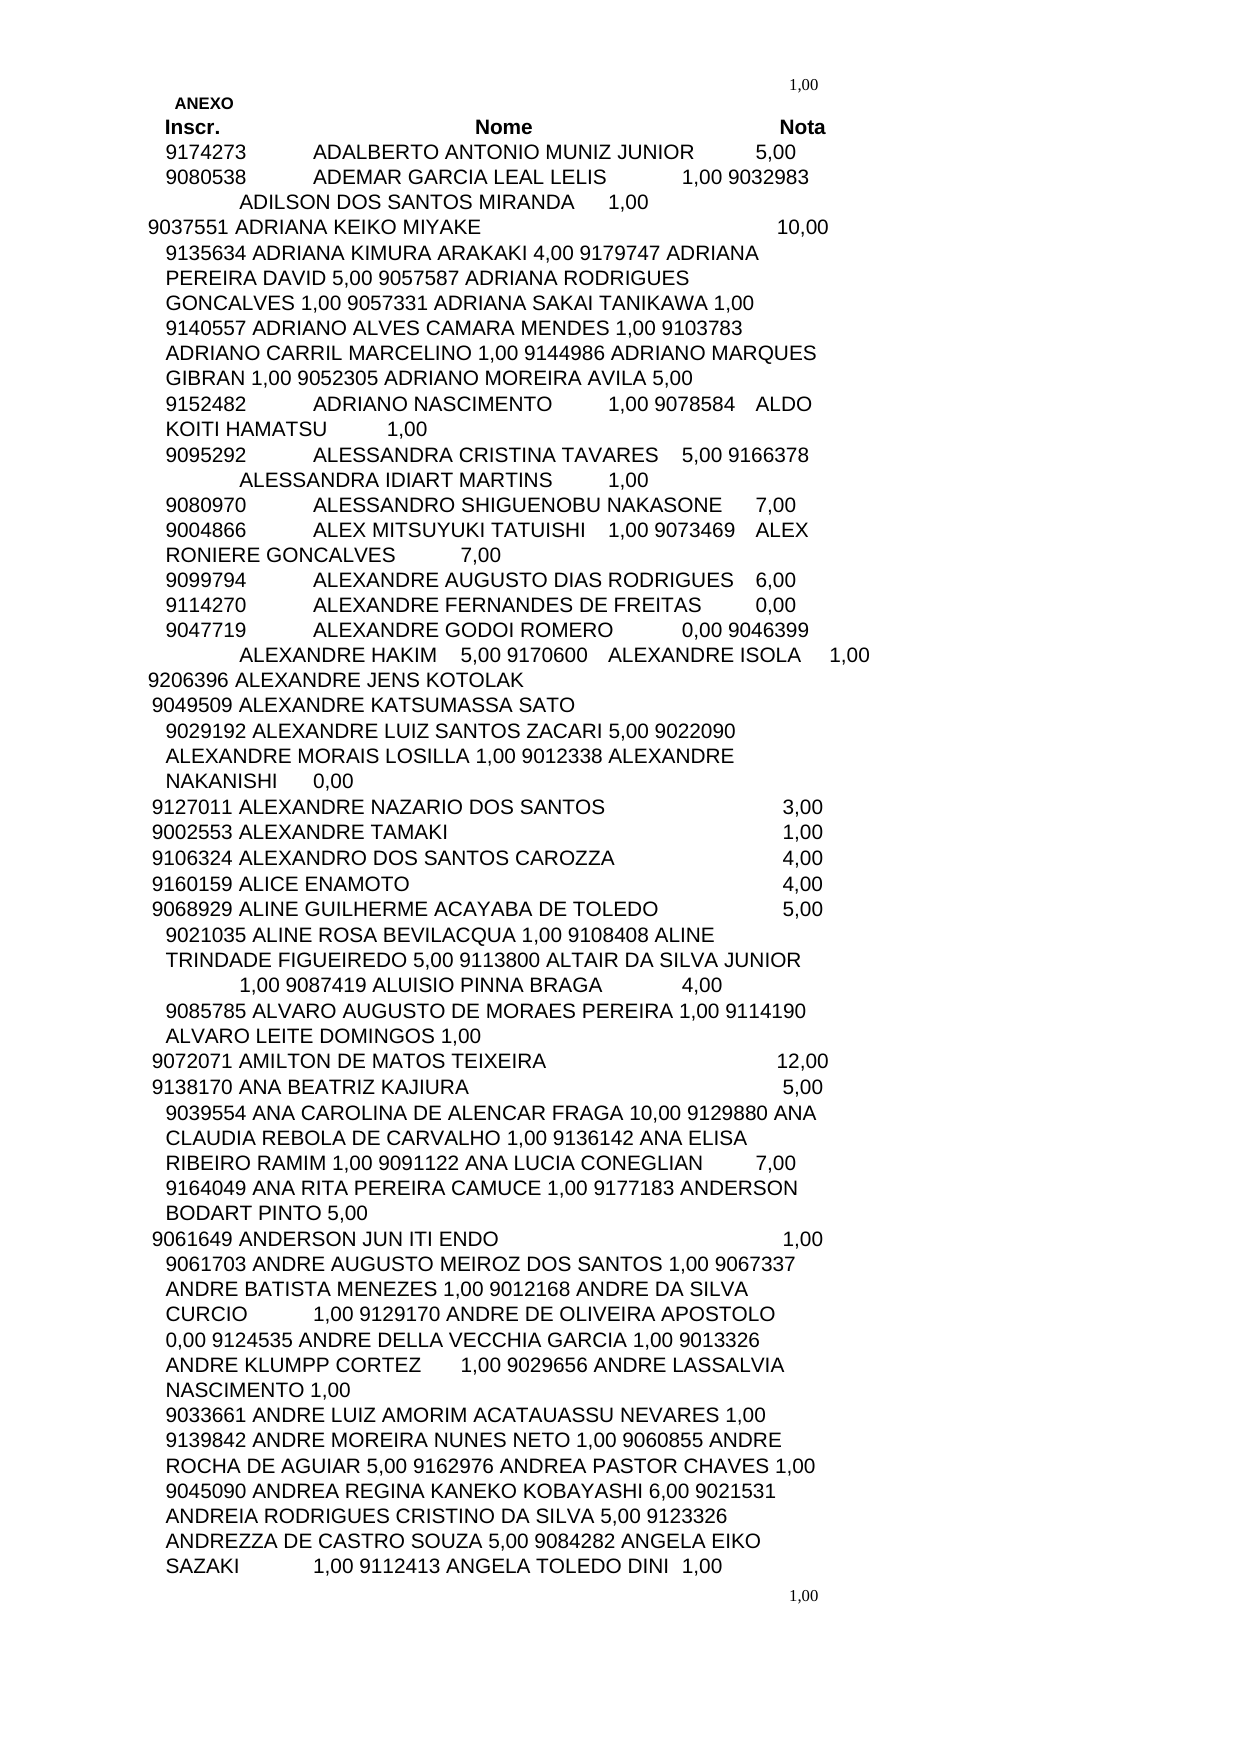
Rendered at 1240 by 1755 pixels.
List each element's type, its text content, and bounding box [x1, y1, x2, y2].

text 9029192 ALEXANDRE LUIZ SANTOS ZACARI 5,00 9022090 ALEXANDRE MORAIS LOSILLA 1,00 9012338 ALEXANDRE NAKANISHI 0,00 [165, 719, 822, 793]
text 9039554 ANA CAROLINA DE ALENCAR FRAGA 10,00 9129880 ANA CLAUDIA REBOLA DE CARVALHO 1,00 9136142 ANA ELISA RIBEIRO RAMIM 1,00 9091122 ANA LUCIA CONEGLIAN 7,00 9164049 ANA RITA PEREIRA CAMUCE 1,00 9177183 ANDERSON BODART PINTO 5,00 [165, 1100, 822, 1225]
text 9206396 ALEXANDRE JENS KOTOLAK [148, 667, 1164, 691]
subtitle Inscr. Nome Nota [148, 114, 1164, 138]
text 9002553 ALEXANDRE TAMAKI 1,00 [148, 820, 1164, 844]
text 9072071 AMILTON DE MATOS TEIXEIRA 12,00 [148, 1049, 1164, 1073]
text 9138170 ANA BEATRIZ KAJIURA 5,00 [148, 1075, 1164, 1099]
text 9033661 ANDRE LUIZ AMORIM ACATAUASSU NEVARES 1,00 9139842 ANDRE MOREIRA NUNES NETO 1,00 9060855 ANDRE ROCHA DE AGUIAR 5,00 9162976 ANDREA PASTOR CHAVES 1,00 [165, 1403, 822, 1477]
text 9049509 ALEXANDRE KATSUMASSA SATO [148, 693, 1164, 717]
text 9152482 ADRIANO NASCIMENTO 1,00 9078584 ALDO KOITI HAMATSU 1,00 [165, 392, 822, 441]
text 9068929 ALINE GUILHERME ACAYABA DE TOLEDO 5,00 [148, 897, 1164, 921]
text 9127011 ALEXANDRE NAZARIO DOS SANTOS 3,00 [148, 794, 1164, 818]
text 9099794 ALEXANDRE AUGUSTO DIAS RODRIGUES 6,00 9114270 ALEXANDRE FERNANDES DE FREITAS 0,00 9047719 ALEXANDRE GODOI ROMERO 0,00 9046399 ALEXANDRE HAKIM 5,00 9170600 ALEXANDRE ISOLA 1,00 [165, 568, 878, 666]
text 9037551 ADRIANA KEIKO MIYAKE 10,00 [148, 215, 1164, 239]
text 9045090 ANDREA REGINA KANEKO KOBAYASHI 6,00 9021531 ANDREIA RODRIGUES CRISTINO DA SILVA 5,00 9123326 ANDREZZA DE CASTRO SOUZA 5,00 9084282 ANGELA EIKO SAZAKI 1,00 9112413 ANGELA TOLEDO DINI 1,00 [165, 1479, 822, 1578]
text 9106324 ALEXANDRO DOS SANTOS CAROZZA 4,00 [148, 846, 1164, 870]
text 9021035 ALINE ROSA BEVILACQUA 1,00 9108408 ALINE TRINDADE FIGUEIREDO 5,00 9113800 ALTAIR DA SILVA JUNIOR 1,00 9087419 ALUISIO PINNA BRAGA 4,00 [165, 923, 822, 997]
text 9061703 ANDRE AUGUSTO MEIROZ DOS SANTOS 1,00 9067337 ANDRE BATISTA MENEZES 1,00 9012168 ANDRE DA SILVA CURCIO 1,00 9129170 ANDRE DE OLIVEIRA APOSTOLO 0,00 9124535 ANDRE DELLA VECCHIA GARCIA 1,00 9013326 ANDRE KLUMPP CORTEZ 1,00 9029656 ANDRE LASSALVIA NASCIMENTO 1,00 [165, 1252, 822, 1402]
text 9160159 ALICE ENAMOTO 4,00 [148, 871, 1164, 895]
text 9085785 ALVARO AUGUSTO DE MORAES PEREIRA 1,00 9114190 ALVARO LEITE DOMINGOS 1,00 [165, 998, 822, 1047]
text 9135634 ADRIANA KIMURA ARAKAKI 4,00 9179747 ADRIANA PEREIRA DAVID 5,00 9057587 ADRIANA RODRIGUES GONCALVES 1,00 9057331 ADRIANA SAKAI TANIKAWA 1,00 9140557 ADRIANO ALVES CAMARA MENDES 1,00 9103783 ADRIANO CARRIL MARCELINO 1,00 9144986 ADRIANO MARQUES GIBRAN 1,00 9052305 ADRIANO MOREIRA AVILA 5,00 [165, 241, 822, 390]
subtitle ANEXO [174, 94, 1164, 113]
text 9080970 ALESSANDRO SHIGUENOBU NAKASONE 7,00 9004866 ALEX MITSUYUKI TATUISHI 1,00 9073469 ALEX RONIERE GONCALVES 7,00 [165, 493, 878, 567]
text 9061649 ANDERSON JUN ITI ENDO 1,00 [148, 1226, 1164, 1250]
text 9174273 ADALBERTO ANTONIO MUNIZ JUNIOR 5,00 9080538 ADEMAR GARCIA LEAL LELIS 1,00 9032983 ADILSON DOS SANTOS MIRANDA 1,00 [165, 140, 878, 214]
text 9095292 ALESSANDRA CRISTINA TAVARES 5,00 9166378 ALESSANDRA IDIART MARTINS 1,00 [165, 442, 822, 491]
